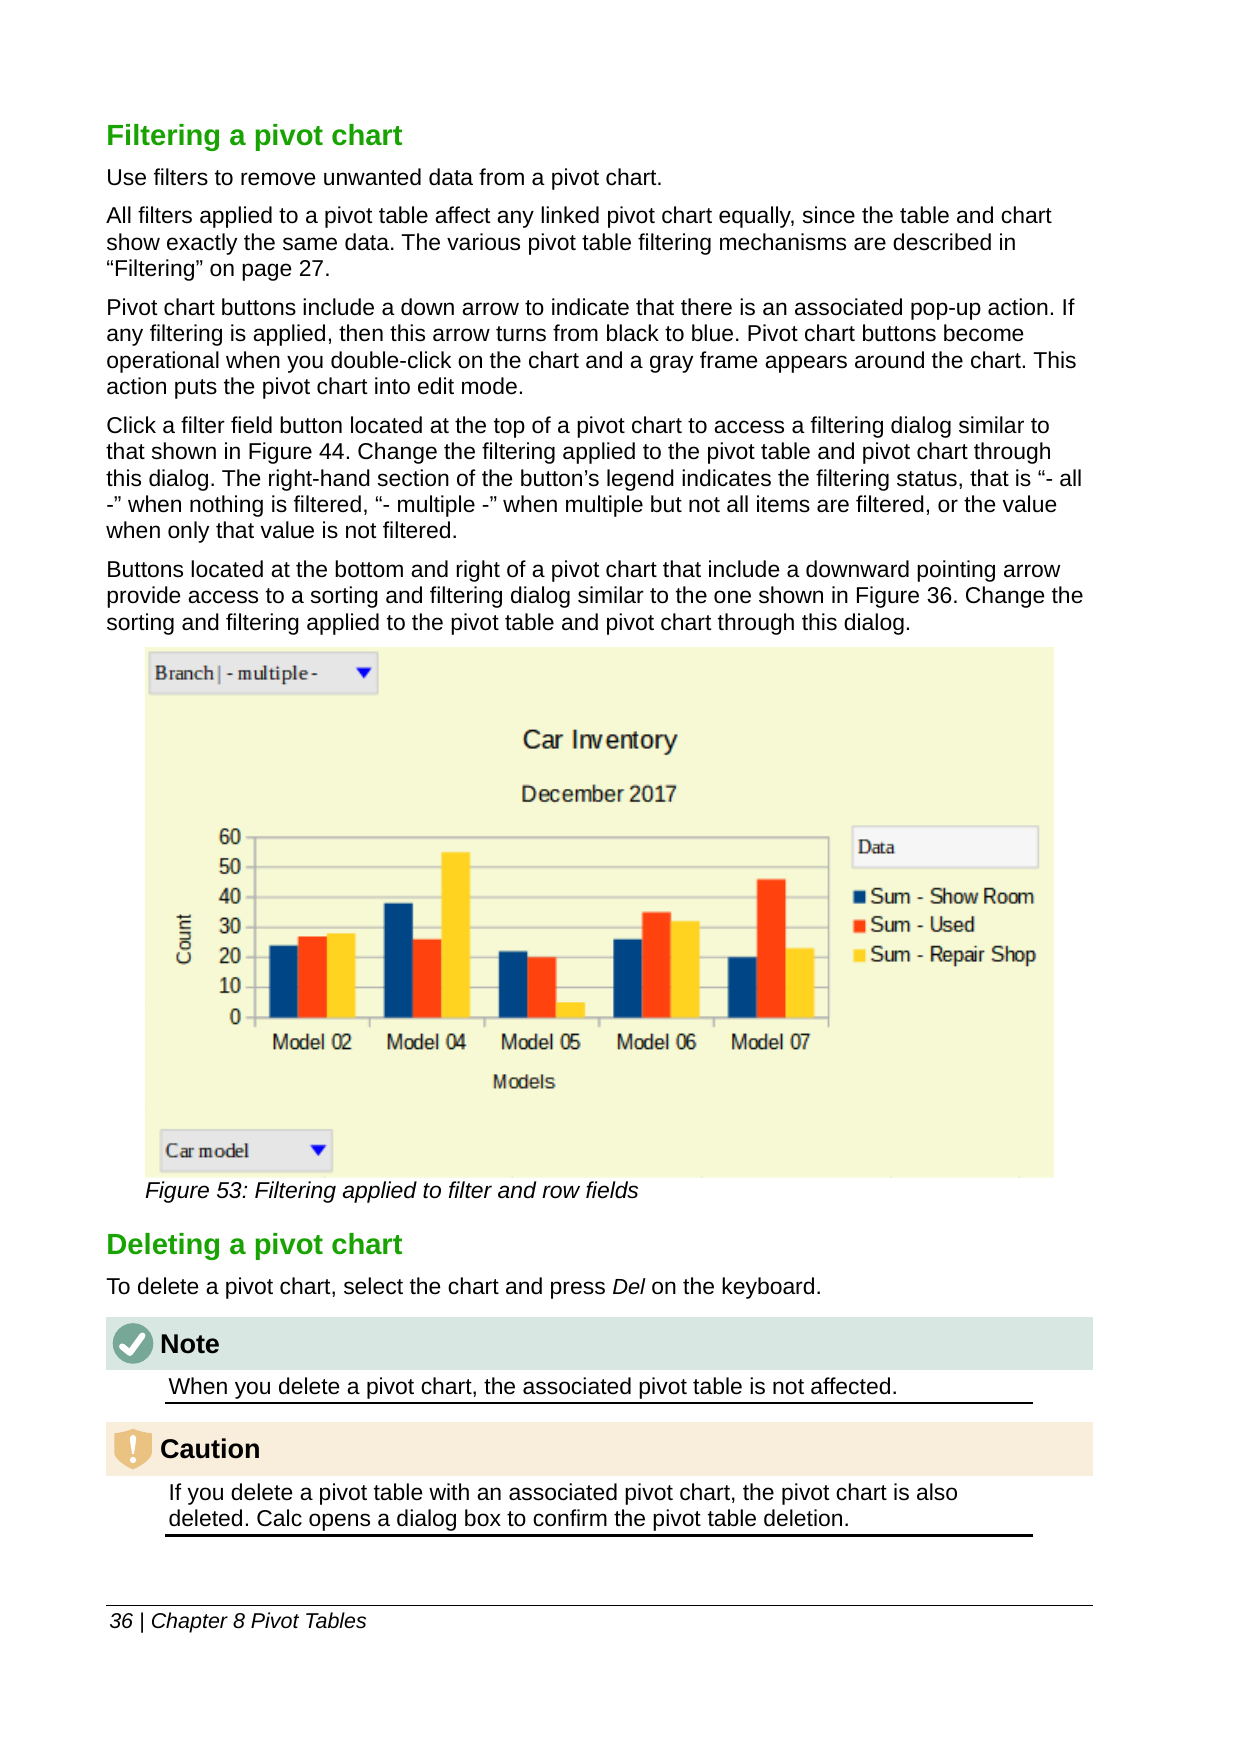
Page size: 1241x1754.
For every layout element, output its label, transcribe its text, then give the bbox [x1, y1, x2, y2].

text Click a filter field button located at the top of a pivot chart to access a filtering dialog similar to that shown in Figure 44. Change the filtering applied to the pivot table and pivot chart through this dialog. The right-hand section of the button’s legend indicates the filtering status, that is “- all -” when nothing is filtered, “- multiple -” when multiple but not all items are filtered, or the value when only that value is not filtered. [106, 412, 1093, 543]
text Pivot chart buttons include a down arrow to indicate that there is an associated pop-up action. If any filtering is applied, then this arrow turns from black to blue. Pivot chart buttons become operational when you double-click on the chart and a gray frame appears around the chart. This action puts the pivot chart into edit mode. [106, 294, 1093, 399]
subtitle Deleting a pivot chart [106, 1227, 1093, 1261]
text To delete a pivot chart, select the chart and press Del on the keyboard. [106, 1273, 1093, 1299]
subtitle Note [106, 1317, 1093, 1370]
text All filters applied to a pivot table affect any linked pivot chart equally, since the table and chart show exactly the same data. The various pivot table filtering mechanisms are described in “Filtering” on page 27. [106, 202, 1093, 281]
text Use filters to remove unwanted data from a pivot chart. [106, 163, 1093, 190]
subtitle Filtering a pivot chart [106, 118, 1093, 152]
text When you delete a pivot chart, the associated pivot table is not affected. [165, 1370, 1033, 1402]
text If you delete a pivot table with an associated pivot chart, the pivot chart is also deleted. Calc opens a dialog box to confirm the pivot table deletion. [165, 1476, 1033, 1534]
text Figure 53: Filtering applied to filter and row fields [145, 1178, 1054, 1204]
picture [144, 647, 1055, 1178]
subtitle Caution [106, 1422, 1093, 1476]
text Buttons located at the bottom and right of a pivot chart that include a downward pointing arrow provide access to a sorting and filtering dialog similar to the one shown in Figure 36. Change the sorting and filtering applied to the pivot table and pivot chart through this dialog. [106, 556, 1093, 635]
